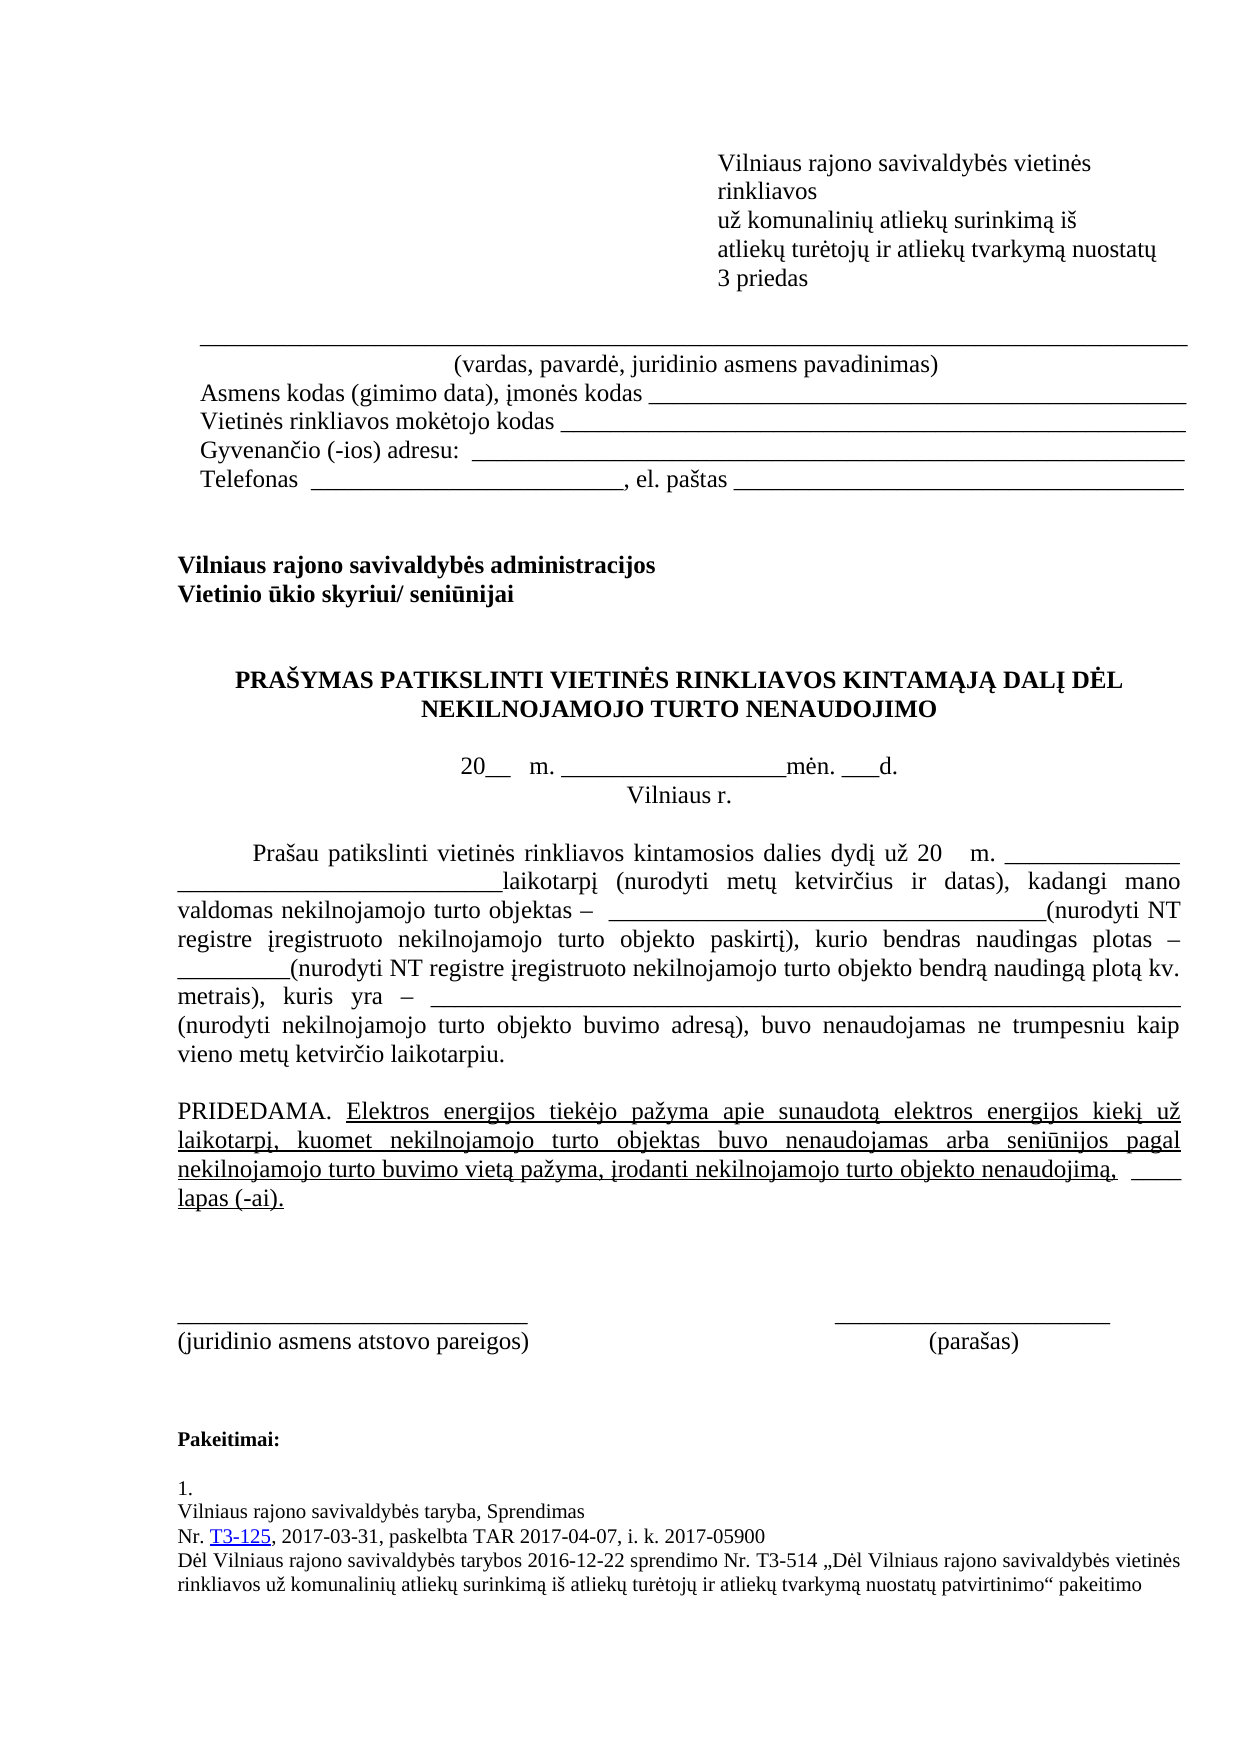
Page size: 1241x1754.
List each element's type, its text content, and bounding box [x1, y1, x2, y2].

text 20__ m. __________________mėn. ___d. [177, 751, 1181, 780]
text Vilniaus rajono savivaldybės taryba, Sprendimas [177, 1499, 1181, 1523]
text (juridinio asmens atstovo pareigos) (parašas) [177, 1326, 1181, 1355]
text Vietinio ūkio skyriui/ seniūnijai [177, 579, 1181, 608]
text Prašau patikslinti vietinės rinkliavos kintamosios dalies dydį už 20 m. ______________ __________________________laikotarpį (nurodyti metų ketvirčius ir datas), kadangi mano valdomas nekilnojamojo turto objektas – ___________________________________(nurodyti NT registre įregistruoto nekilnojamojo turto objekto paskirtį), kurio bendras naudingas plotas – _________(nurodyti NT registre įregistruoto nekilnojamojo turto objekto bendrą naudingą plotą kv. metrais), kuris yra – ____________________________________________________________ (nurodyti nekilnojamojo turto objekto buvimo adresą), buvo nenaudojamas ne trumpesniu kaip vieno metų ketvirčio laikotarpiu. [177, 838, 1181, 1068]
text Dėl Vilniaus rajono savivaldybės tarybos 2016-12-22 sprendimo Nr. T3-514 „Dėl Vilniaus rajono savivaldybės vietinės rinkliavos už komunalinių atliekų surinkimą iš atliekų turėtojų ir atliekų tvarkymą nuostatų patvirtinimo“ pakeitimo [177, 1548, 1181, 1596]
text Vilniaus rajono savivaldybės administracijos [177, 550, 1181, 579]
text PRAŠYMAS PATIKSLINTI VIETINĖS RINKLIAVOS KINTAMĄJĄ DALĮ DĖL NEKILNOJAMOJO TURTO NENAUDOJIMO [177, 665, 1181, 723]
text Vilniaus rajono savivaldybės vietinės rinkliavos [717, 148, 1181, 205]
text ____________________________ ______________________ [177, 1298, 1181, 1326]
table_cell Gyvenančio (-ios) adresu: _________________________________________________________ [189, 435, 1204, 464]
text už komunalinių atliekų surinkimą iš [717, 205, 1181, 234]
text Vilniaus r. [177, 780, 1181, 809]
text 3 priedas [717, 263, 1181, 291]
table_cell Vietinės rinkliavos mokėtojo kodas __________________________________________________ [189, 406, 1204, 435]
table_cell Asmens kodas (gimimo data), įmonės kodas ___________________________________________ [189, 378, 1204, 406]
text Pakeitimai: [177, 1427, 1181, 1451]
table_cell (vardas, pavardė, juridinio asmens pavadinimas) [189, 349, 1204, 378]
text atliekų turėtojų ir atliekų tvarkymą nuostatų [717, 234, 1181, 263]
table_cell Telefonas _________________________, el. paštas ____________________________________ [189, 464, 1204, 493]
text nekilnojamojo turto buvimo vietą pažyma, įrodanti nekilnojamojo turto objekto nenaudojimą, ____ lapas (-ai). [177, 1151, 1181, 1211]
text PRIDEDAMA. Elektros energijos tiekėjo pažyma apie sunaudotą elektros energijos kiekį už laikotarpį, kuomet nekilnojamojo turto objektas buvo nenaudojamas arba seniūnijos pagal [177, 1096, 1181, 1150]
text 1. [177, 1475, 1181, 1499]
text Nr. T3-125, 2017-03-31, paskelbta TAR 2017-04-07, i. k. 2017-05900 [177, 1523, 1181, 1548]
table_header _______________________________________________________________________________ [189, 320, 1204, 349]
